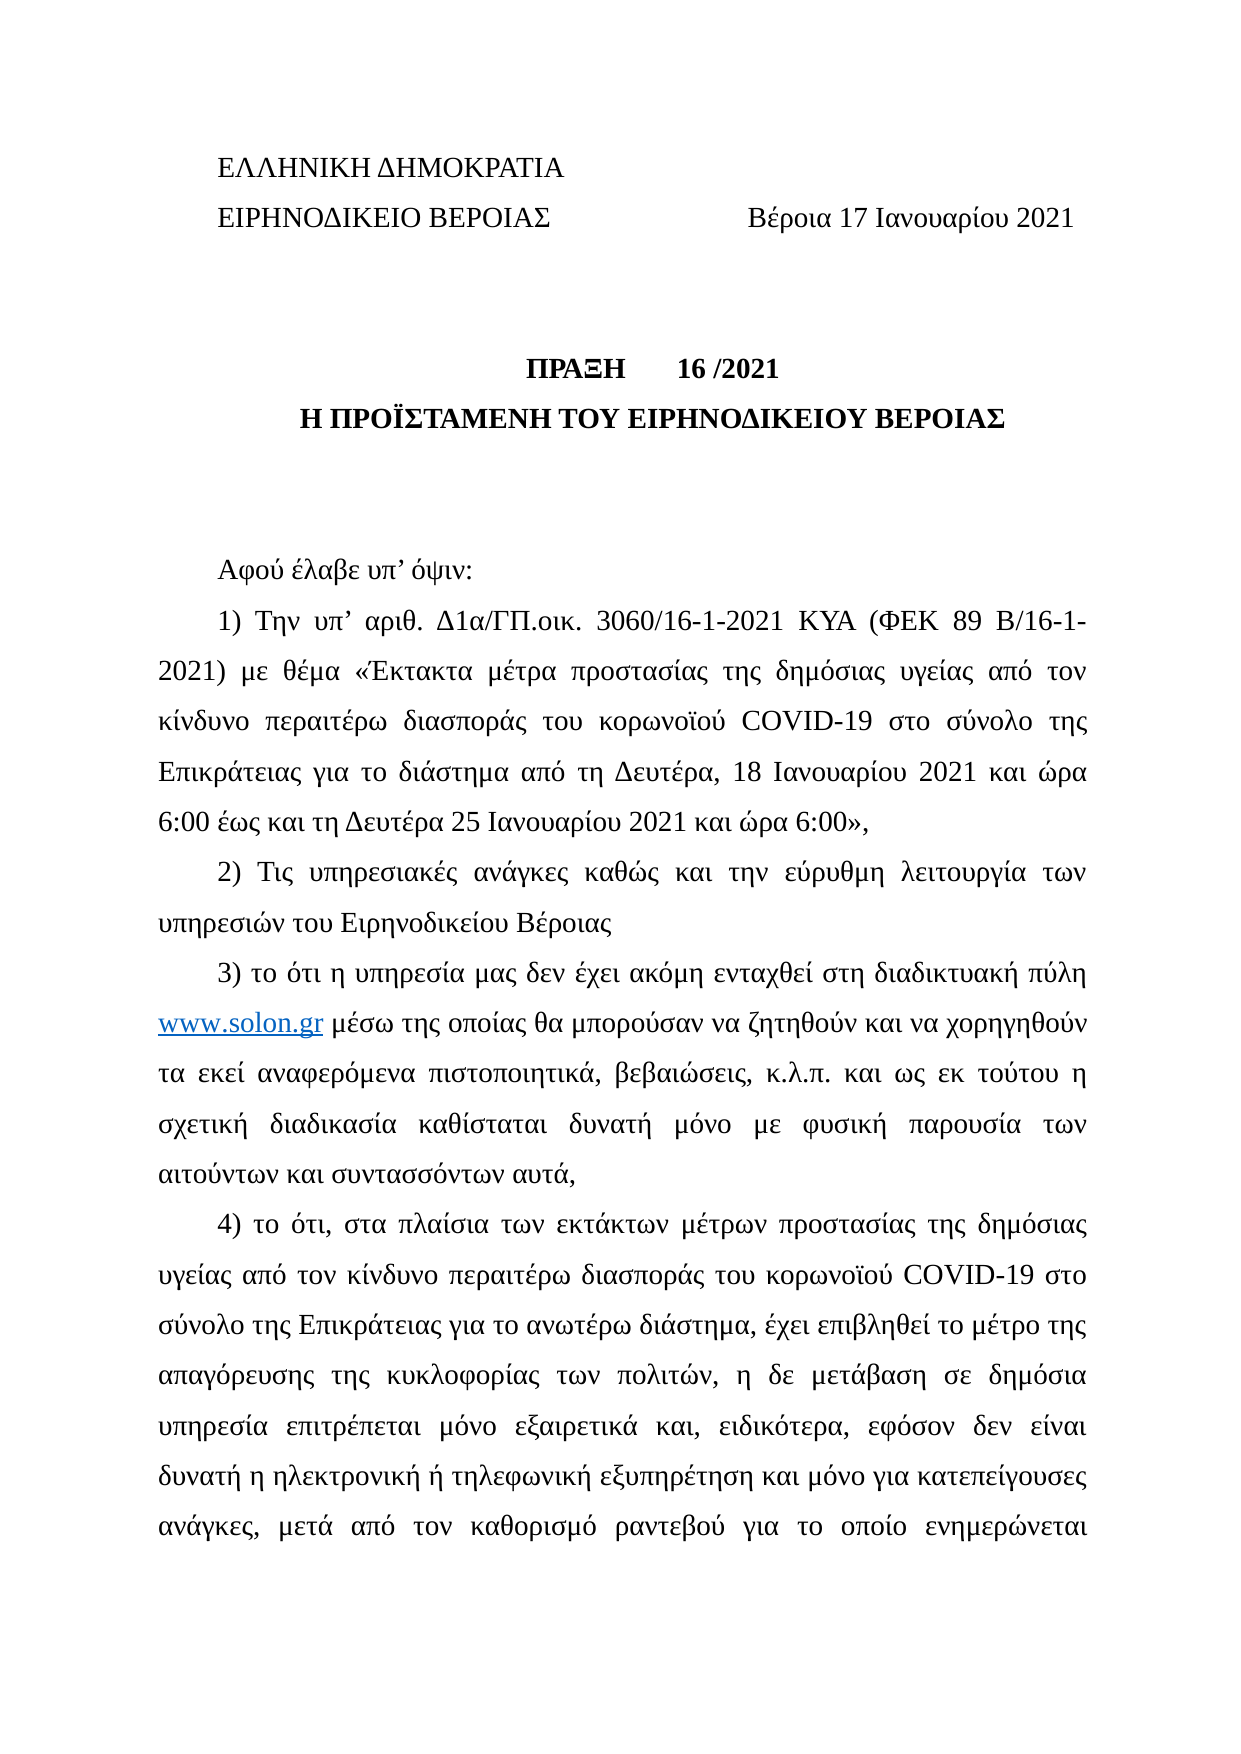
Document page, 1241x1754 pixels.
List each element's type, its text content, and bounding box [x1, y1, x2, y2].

text ΠΡΑΞΗ 16 /2021 [158, 351, 1088, 385]
text ΕΛΛΗΝΙΚΗ ΔΗΜΟΚΡΑΤΙΑ [158, 150, 1088, 183]
text Η ΠΡΟΪΣΤΑΜΕΝΗ ΤΟΥ ΕΙΡΗΝΟΔΙΚΕΙΟΥ ΒΕΡΟΙΑΣ [158, 402, 1088, 435]
text ΕΙΡΗΝΟΔΙΚΕΙΟ ΒΕΡΟΙΑΣ Βέροια 17 Ιανουαρίου 2021 [158, 200, 1088, 234]
text Αφού έλαβε υπ’ όψιν: [158, 552, 1088, 586]
text 2) Τις υπηρεσιακές ανάγκες καθώς και την εύρυθμη λειτουργία των υπηρεσιών του Ειρηνοδικείου Βέροιας [158, 854, 1088, 938]
text 1) Την υπ’ αριθ. Δ1α/ΓΠ.οικ. 3060/16-1-2021 ΚΥΑ (ΦΕΚ 89 Β/16-1-2021) με θέμα «Έκτακτα μέτρα προστασίας της δημόσιας υγείας από τον κίνδυνο περαιτέρω διασποράς του κορωνοϊού COVID-19 στο σύνολο της Επικράτειας για το διάστημα από τη Δευτέρα, 18 Ιανουαρίου 2021 και ώρα 6:00 έως και τη Δευτέρα 25 Ιανουαρίου 2021 και ώρα 6:00», [158, 603, 1088, 838]
text 3) το ότι η υπηρεσία μας δεν έχει ακόμη ενταχθεί στη διαδικτυακή πύλη www.solon.gr μέσω της οποίας θα μπορούσαν να ζητηθούν και να χορηγηθούν τα εκεί αναφερόμενα πιστοποιητικά, βεβαιώσεις, κ.λ.π. και ως εκ τούτου η σχετική διαδικασία καθίσταται δυνατή μόνο με φυσική παρουσία των αιτούντων και συντασσόντων αυτά, [158, 955, 1088, 1190]
text 4) το ότι, στα πλαίσια των εκτάκτων μέτρων προστασίας της δημόσιας υγείας από τον κίνδυνο περαιτέρω διασποράς του κορωνοϊού COVID-19 στο σύνολο της Επικράτειας για το ανωτέρω διάστημα, έχει επιβληθεί το μέτρο της απαγόρευσης της κυκλοφορίας των πολιτών, η δε μετάβαση σε δημόσια υπηρεσία επιτρέπεται μόνο εξαιρετικά και, ειδικότερα, εφόσον δεν είναι δυνατή η ηλεκτρονική ή τηλεφωνική εξυπηρέτηση και μόνο για κατεπείγουσες ανάγκες, μετά από τον καθορισμό ραντεβού για το οποίο ενημερώνεται [158, 1207, 1088, 1542]
